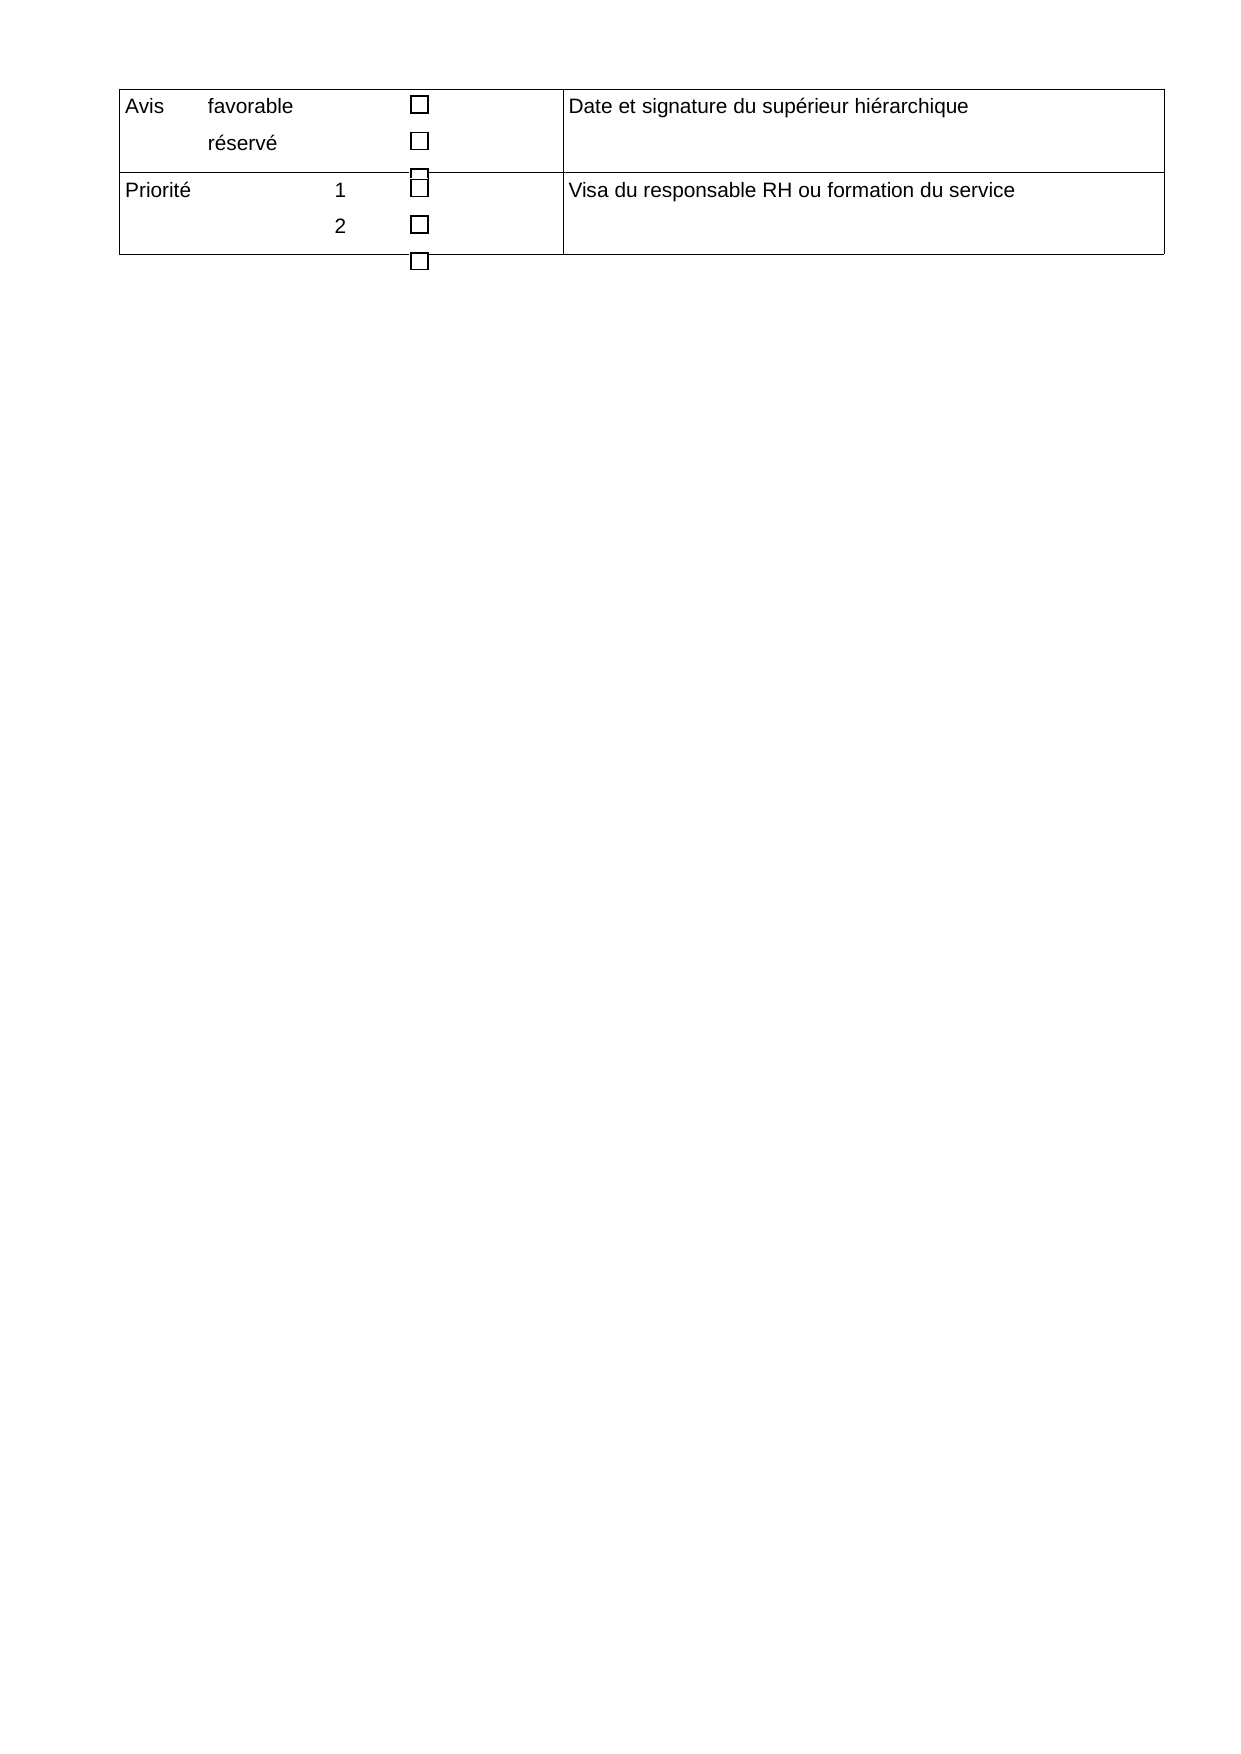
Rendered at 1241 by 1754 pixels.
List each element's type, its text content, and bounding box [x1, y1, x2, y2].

table_cell Avis favorable réservé défavorable [120, 90, 563, 172]
table_cell Date et signature du supérieur hiérarchique [564, 90, 1164, 172]
table_cell Visa du responsable RH ou formation du service [564, 173, 1164, 253]
table_cell Priorité 1 2 3 [120, 173, 563, 253]
